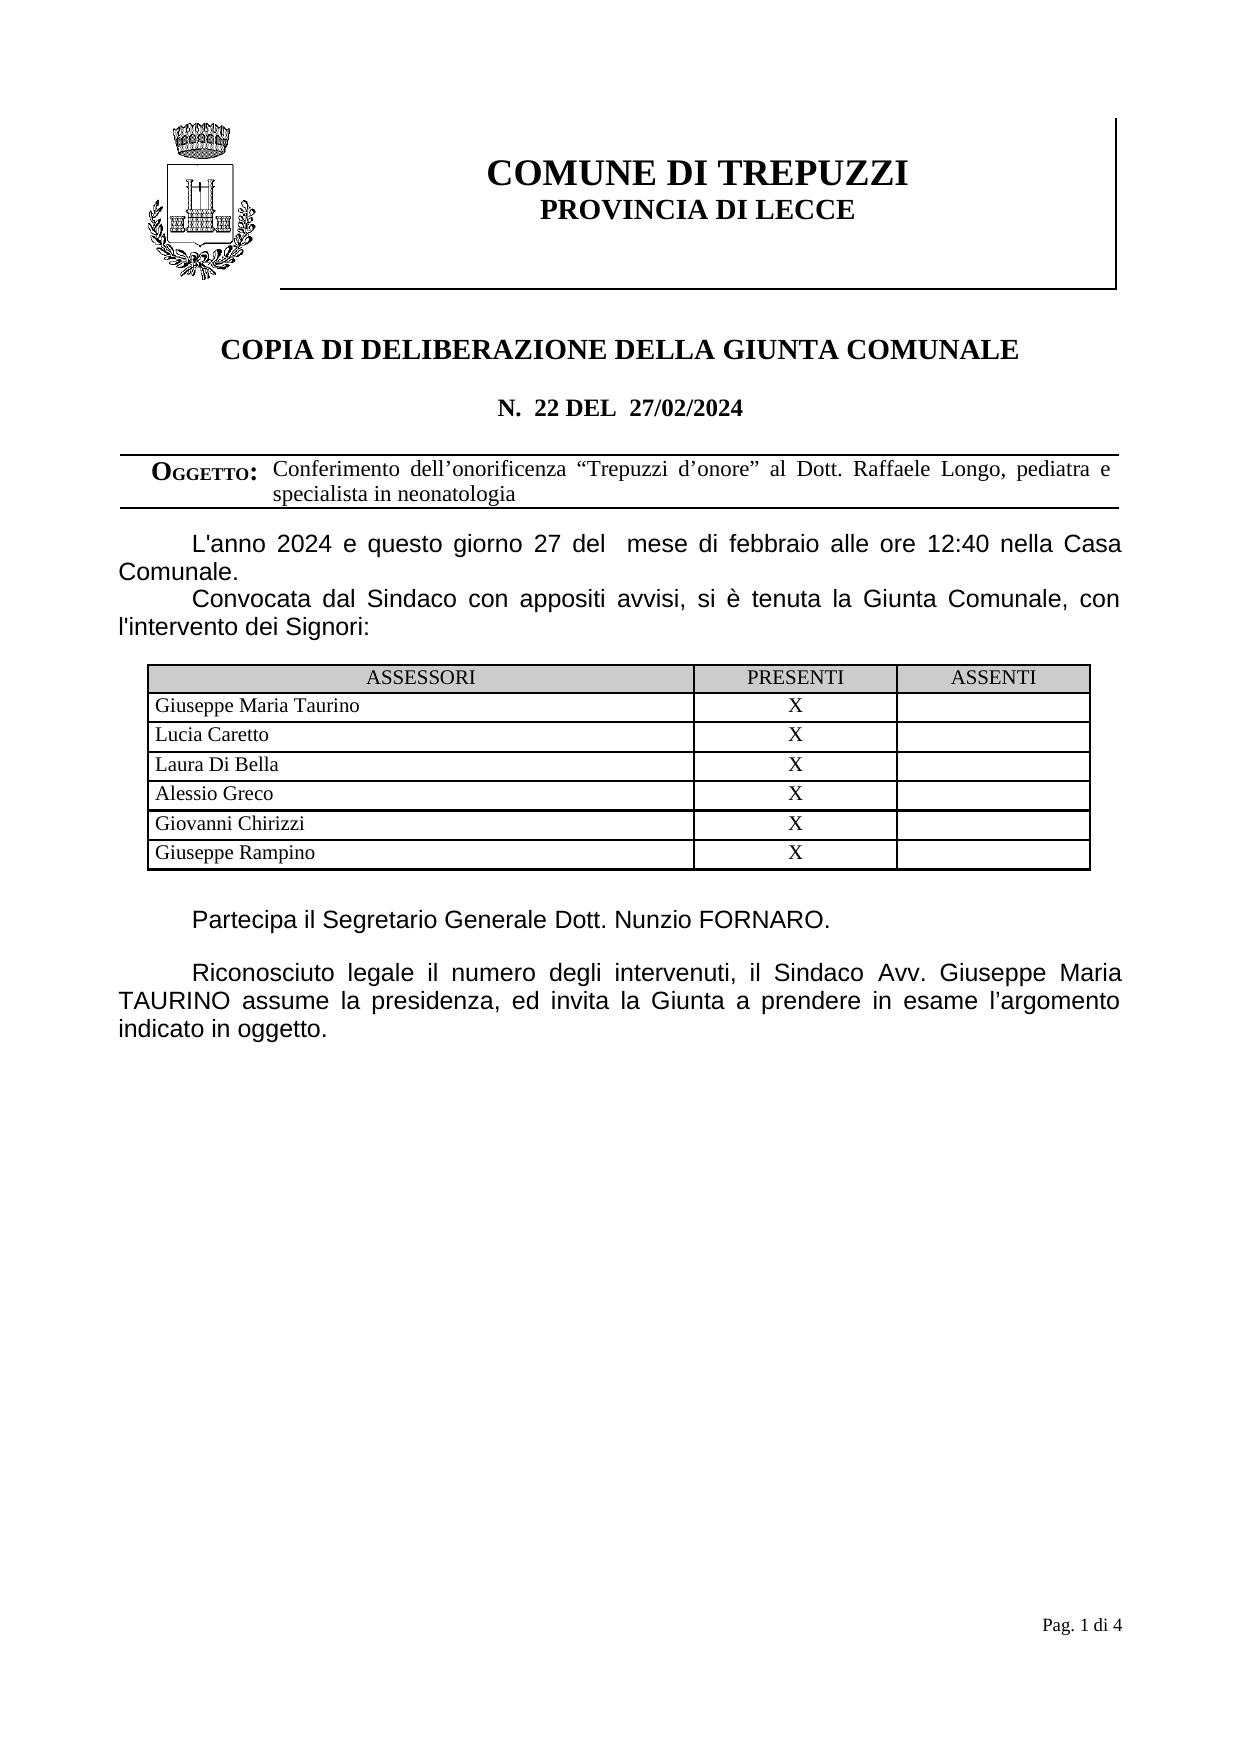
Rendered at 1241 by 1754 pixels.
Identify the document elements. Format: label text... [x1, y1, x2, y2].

table_header Conferimento dell’onorificenza “Trepuzzi d’onore” al Dott. Raffaele Longo, pediatra e specialista in neonatologia [265, 456, 1119, 507]
table_cell Giovanni Chirizzi [149, 812, 693, 839]
table_cell Laura Di Bella [149, 753, 693, 780]
table_header [129, 118, 280, 290]
table_header [118, 290, 1123, 329]
text Partecipa il Segretario Generale Dott. Nunzio FORNARO. [118, 906, 1122, 934]
table_cell X [695, 841, 896, 868]
table_cell X [695, 782, 896, 809]
table_cell [898, 782, 1089, 809]
table_header COMUNE DI TREPUZZI PROVINCIA DI LECCE [280, 118, 1115, 288]
text L'anno 2024 e questo giorno 27 del mese di febbraio alle ore 12:40 nella Casa Comunale. [118, 529, 1122, 585]
text Convocata dal Sindaco con appositi avvisi, si è tenuta la Giunta Comunale, con l'intervento dei Signori: [118, 585, 1122, 641]
table_cell [898, 812, 1089, 839]
table_cell Alessio Greco [149, 782, 693, 809]
table_cell X [695, 812, 896, 839]
subtitle Riconosciuto legale il numero degli intervenuti, il Sindaco Avv. Giuseppe Maria TAURINO assume la presidenza, ed invita la Giunta a prendere in esame l’argomento indicato in oggetto. [118, 959, 1122, 1043]
table_cell Giuseppe Rampino [149, 841, 693, 868]
table_cell [898, 841, 1089, 868]
text N. 22 DEL 27/02/2024 [118, 394, 1122, 421]
table_header Oggetto: [120, 456, 265, 507]
table_cell [898, 753, 1089, 780]
table_cell X [695, 694, 896, 721]
table_cell Giuseppe Maria Taurino [149, 694, 693, 721]
table_cell X [695, 753, 896, 780]
table_header ASSESSORI [149, 666, 693, 692]
table_cell [898, 694, 1089, 721]
table_cell Lucia Caretto [149, 723, 693, 751]
picture [145, 123, 264, 285]
table_cell X [695, 723, 896, 751]
table_header ASSENTI [898, 666, 1089, 692]
text COPIA DI DELIBERAZIONE DELLA GIUNTA COMUNALE [118, 334, 1122, 366]
table_cell [898, 723, 1089, 751]
table_header PRESENTI [695, 666, 896, 692]
